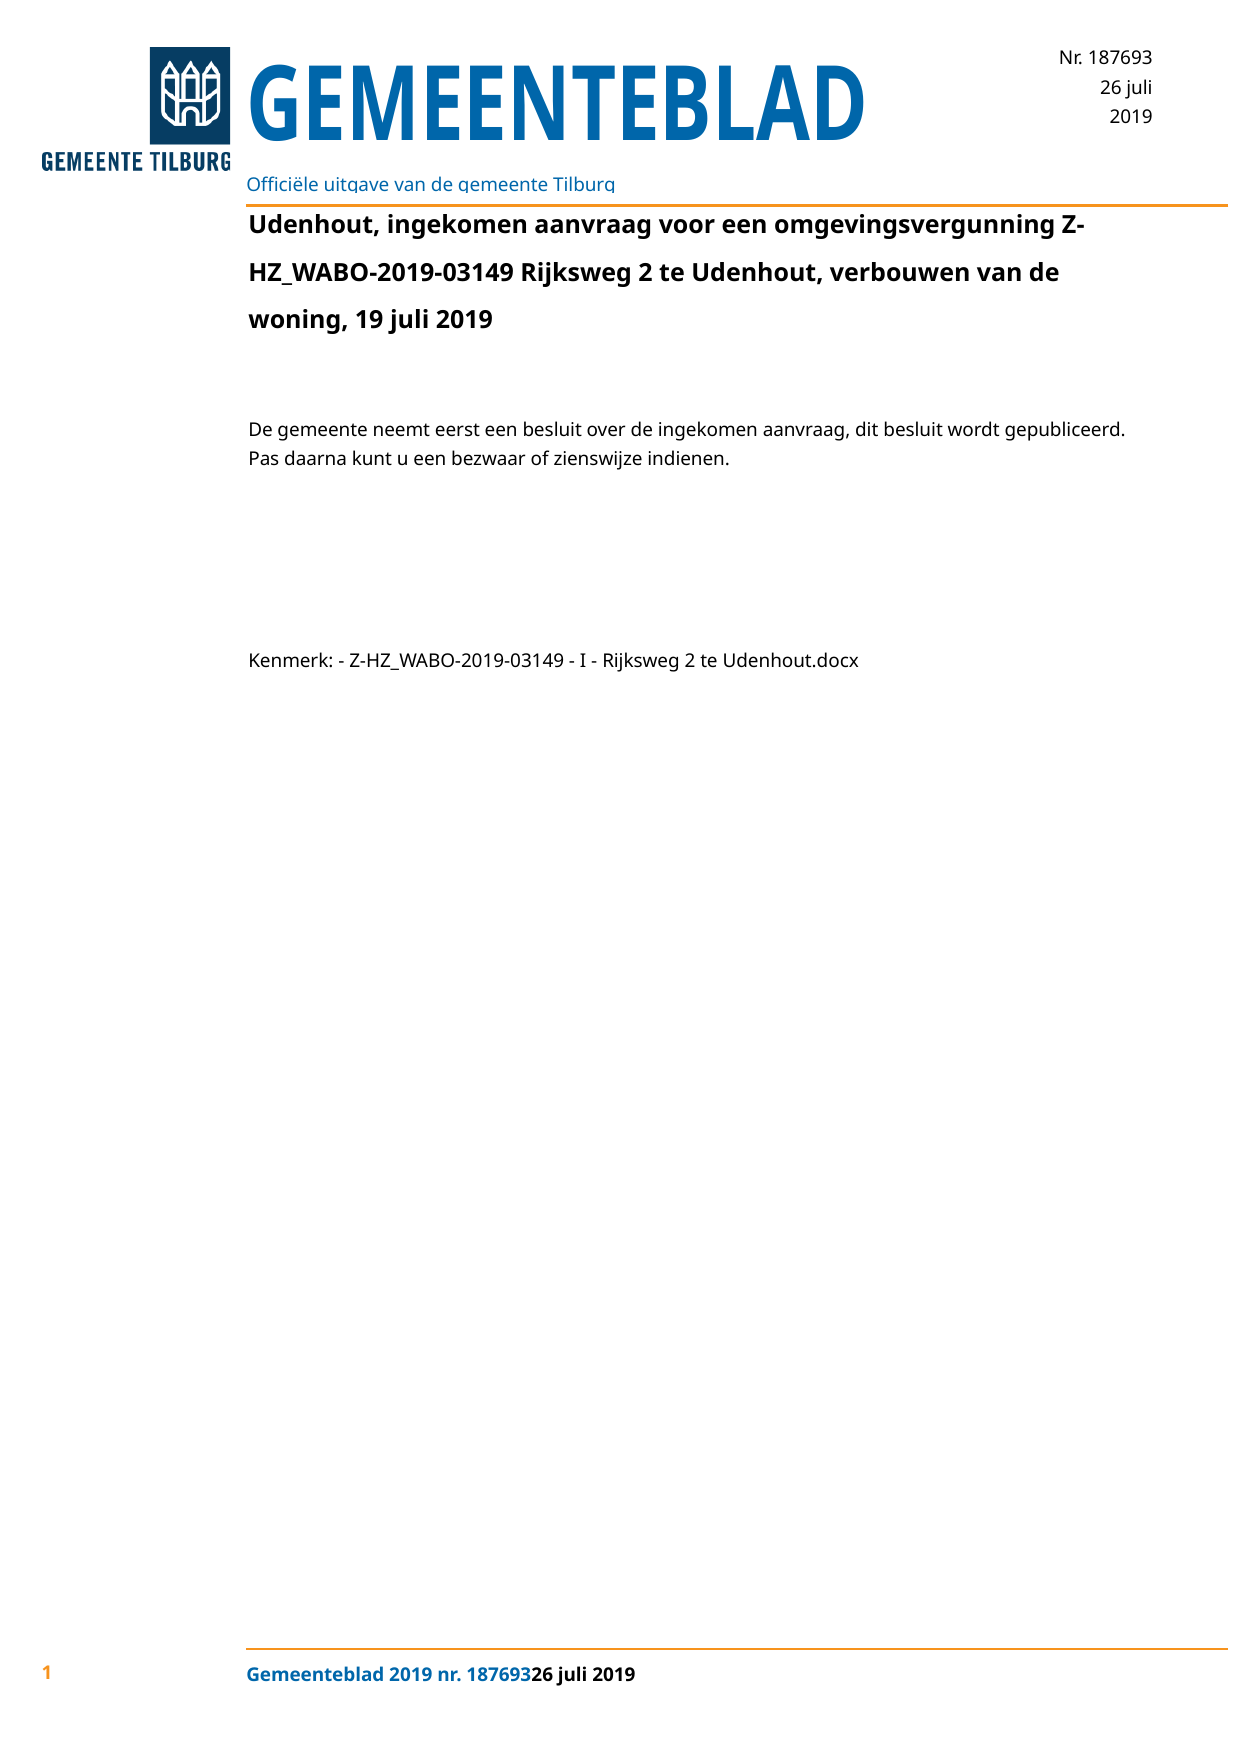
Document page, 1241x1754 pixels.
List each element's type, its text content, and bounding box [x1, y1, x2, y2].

text De gemeente neemt eerst een besluit over de ingekomen aanvraag, dit besluit wordt gepubliceerd. Pas daarna kunt u een bezwaar of zienswijze indienen. [248, 416, 1152, 471]
text Udenhout, ingekomen aanvraag voor een omgevingsvergunning Z-HZ_WABO-2019-03149 Rijksweg 2 te Udenhout, verbouwen van de woning, 19 juli 2019 [248, 207, 1152, 336]
picture [41, 47, 231, 172]
text Kenmerk: - Z-HZ_WABO-2019-03149 - I - Rijksweg 2 te Udenhout.docx [248, 647, 1152, 673]
